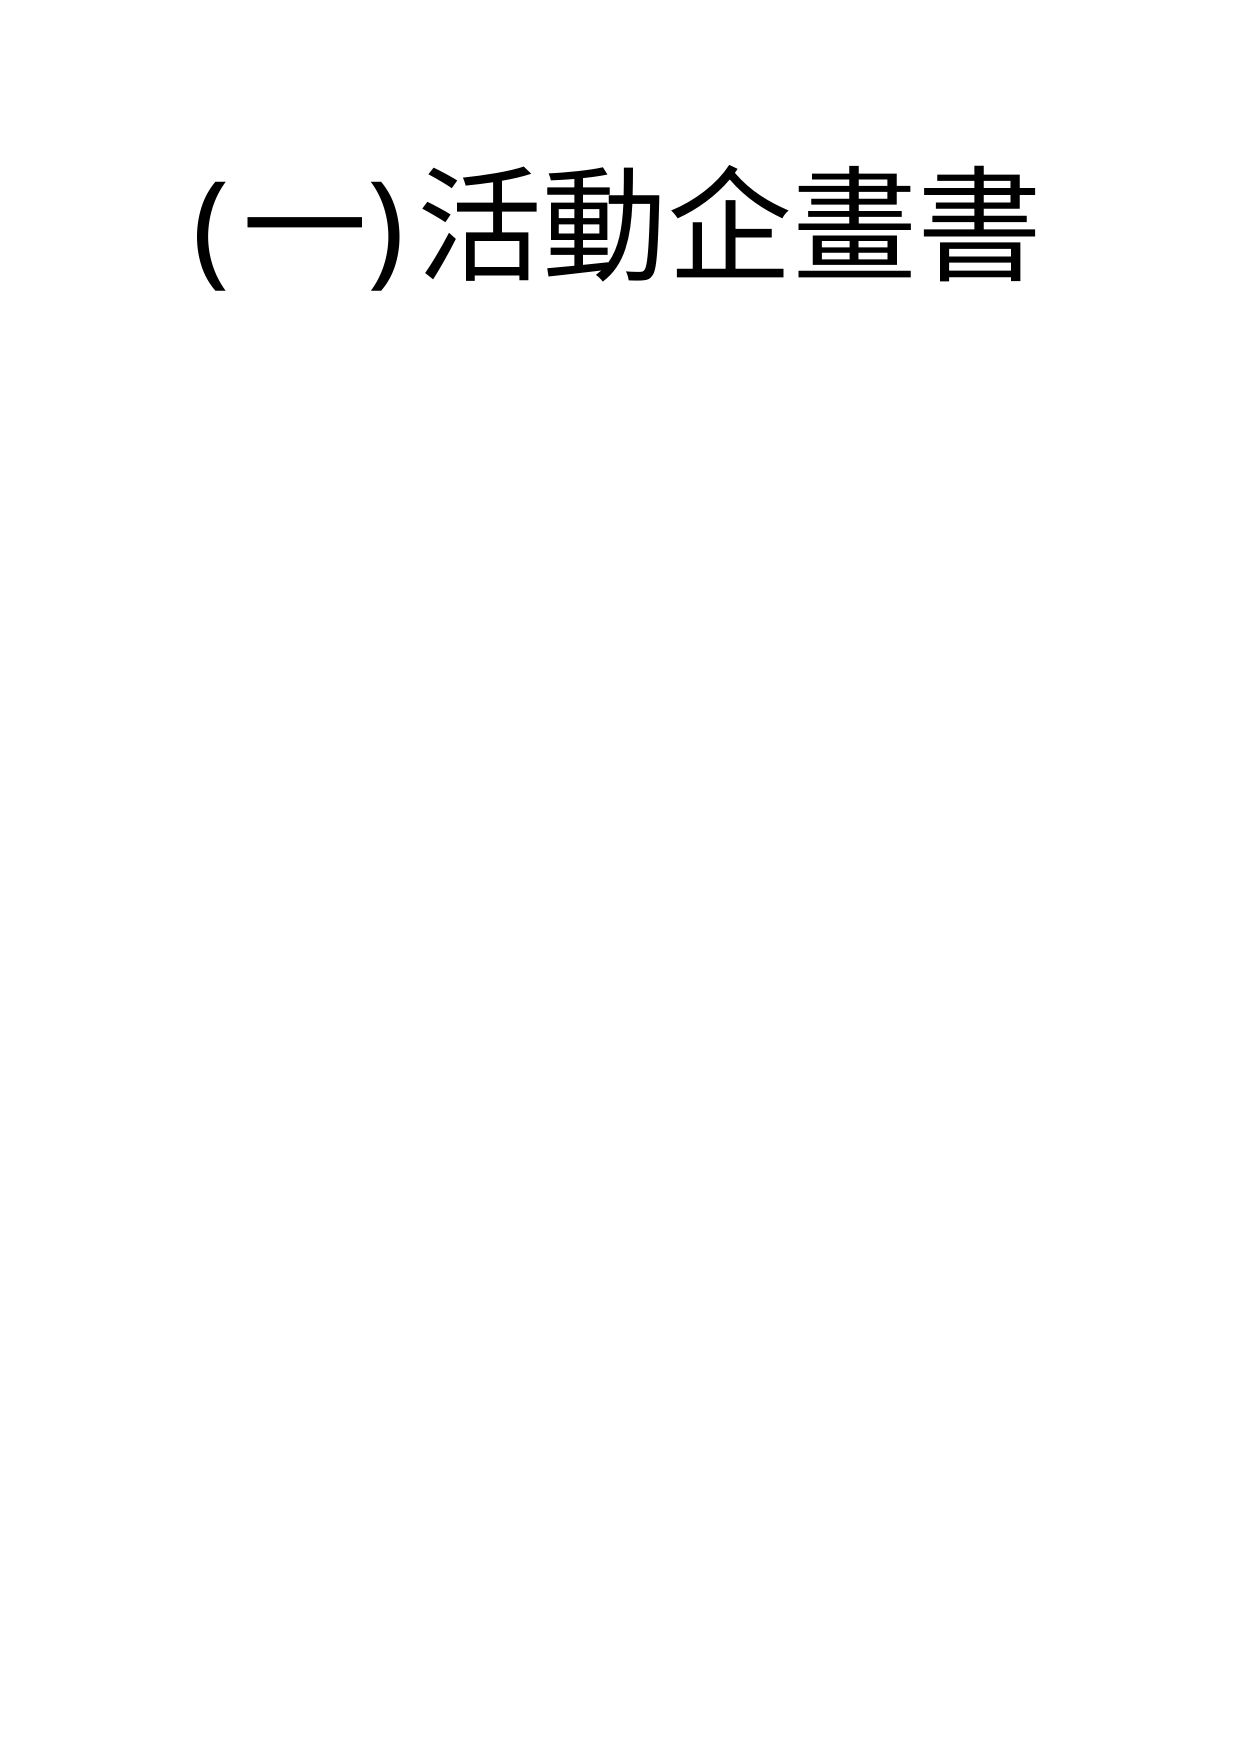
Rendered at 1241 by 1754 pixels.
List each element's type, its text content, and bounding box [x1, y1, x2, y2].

text (一)活動企畫書 [117, 124, 1117, 311]
